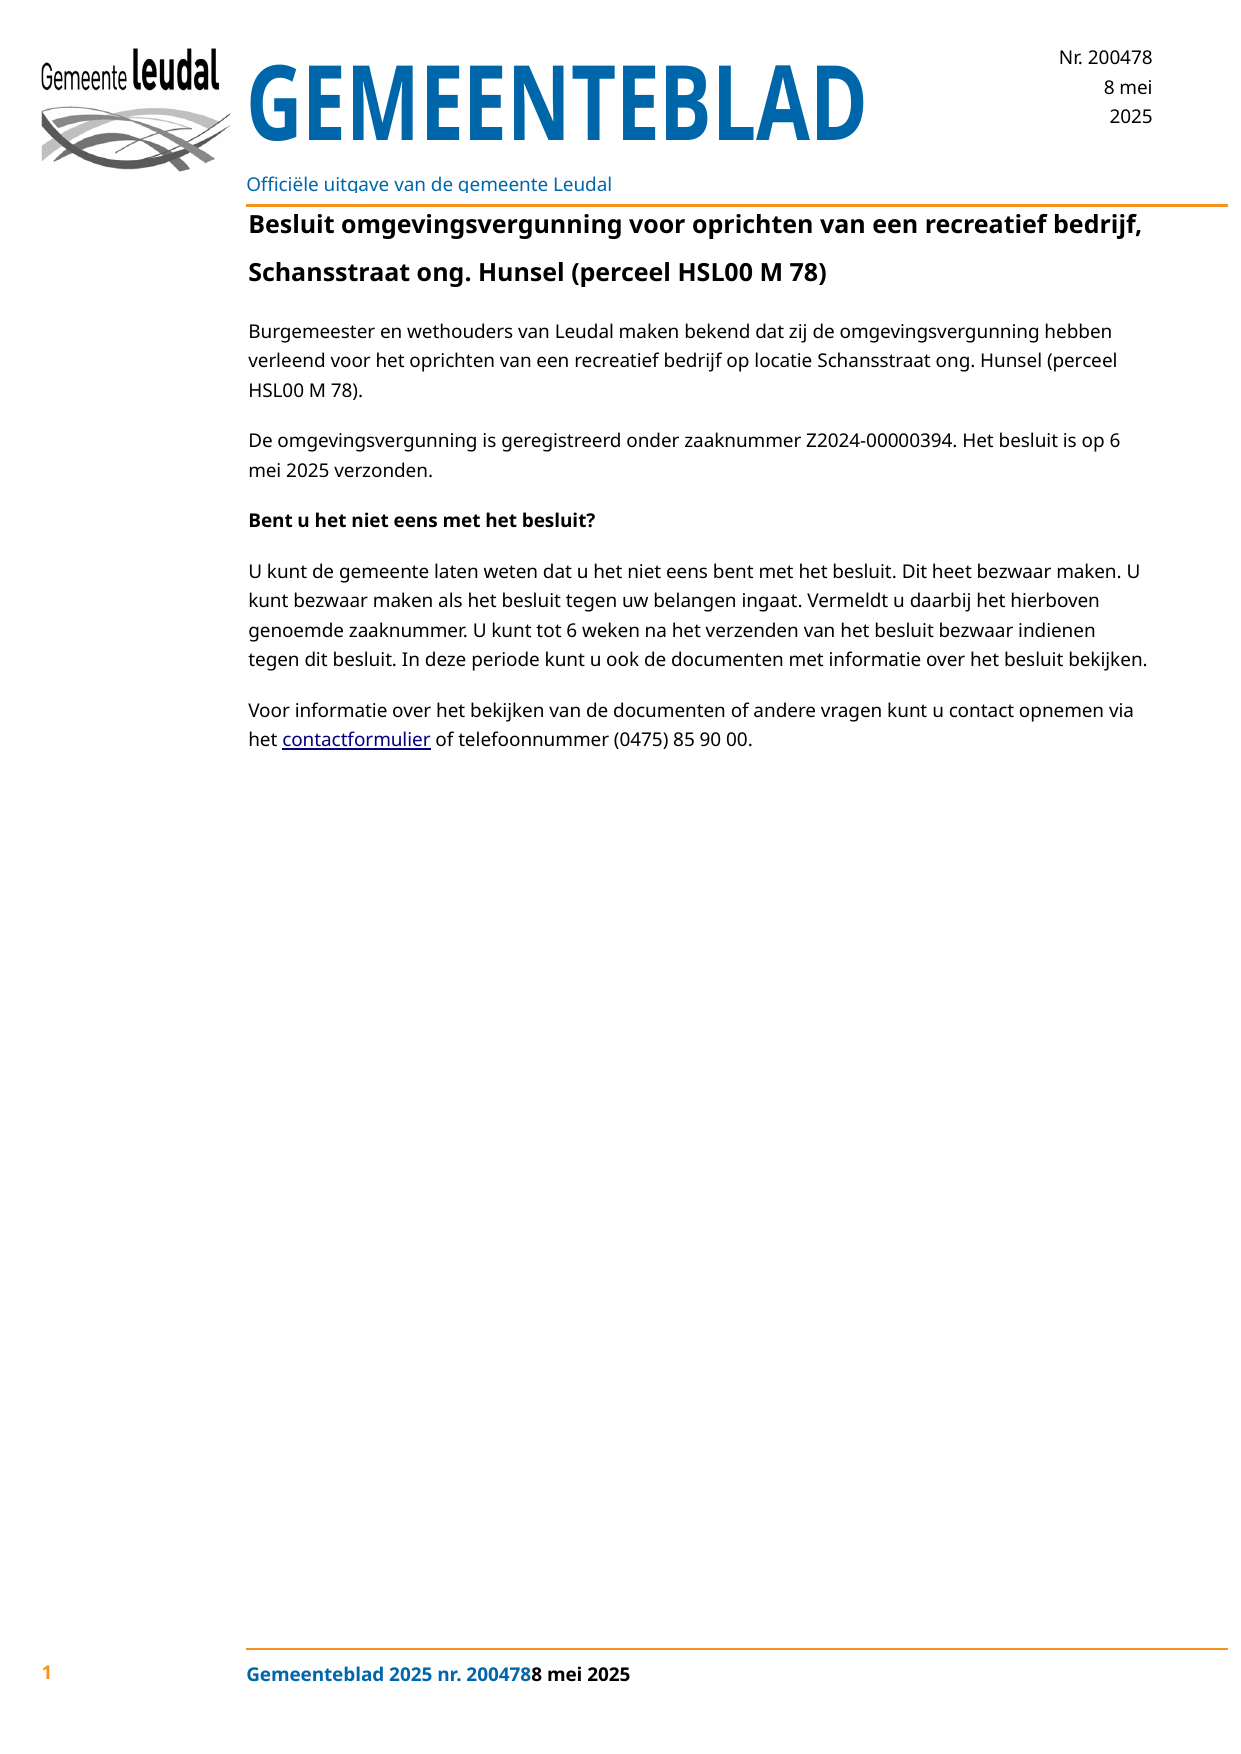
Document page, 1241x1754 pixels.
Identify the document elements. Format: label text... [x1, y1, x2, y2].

picture [41, 47, 231, 172]
text U kunt de gemeente laten weten dat u het niet eens bent met het besluit. Dit heet bezwaar maken. U kunt bezwaar maken als het besluit tegen uw belangen ingaat. Vermeldt u daarbij het hierboven genoemde zaaknummer. U kunt tot 6 weken na het verzenden van het besluit bezwaar indienen tegen dit besluit. In deze periode kunt u ook de documenten met informatie over het besluit bekijken. [248, 558, 1152, 672]
text Bent u het niet eens met het besluit? [248, 507, 1152, 533]
text Burgemeester en wethouders van Leudal maken bekend dat zij de omgevingsvergunning hebben verleend voor het oprichten van een recreatief bedrijf op locatie Schansstraat ong. Hunsel (perceel HSL00 M 78). [248, 318, 1152, 403]
text Besluit omgevingsvergunning voor oprichten van een recreatief bedrijf, Schansstraat ong. Hunsel (perceel HSL00 M 78) [248, 207, 1152, 288]
text De omgevingsvergunning is geregistreerd onder zaaknummer Z2024-00000394. Het besluit is op 6 mei 2025 verzonden. [248, 427, 1152, 483]
text Voor informatie over het bekijken van de documenten of andere vragen kunt u contact opnemen via het contactformulier of telefoonnummer (0475) 85 90 00. [248, 697, 1152, 752]
